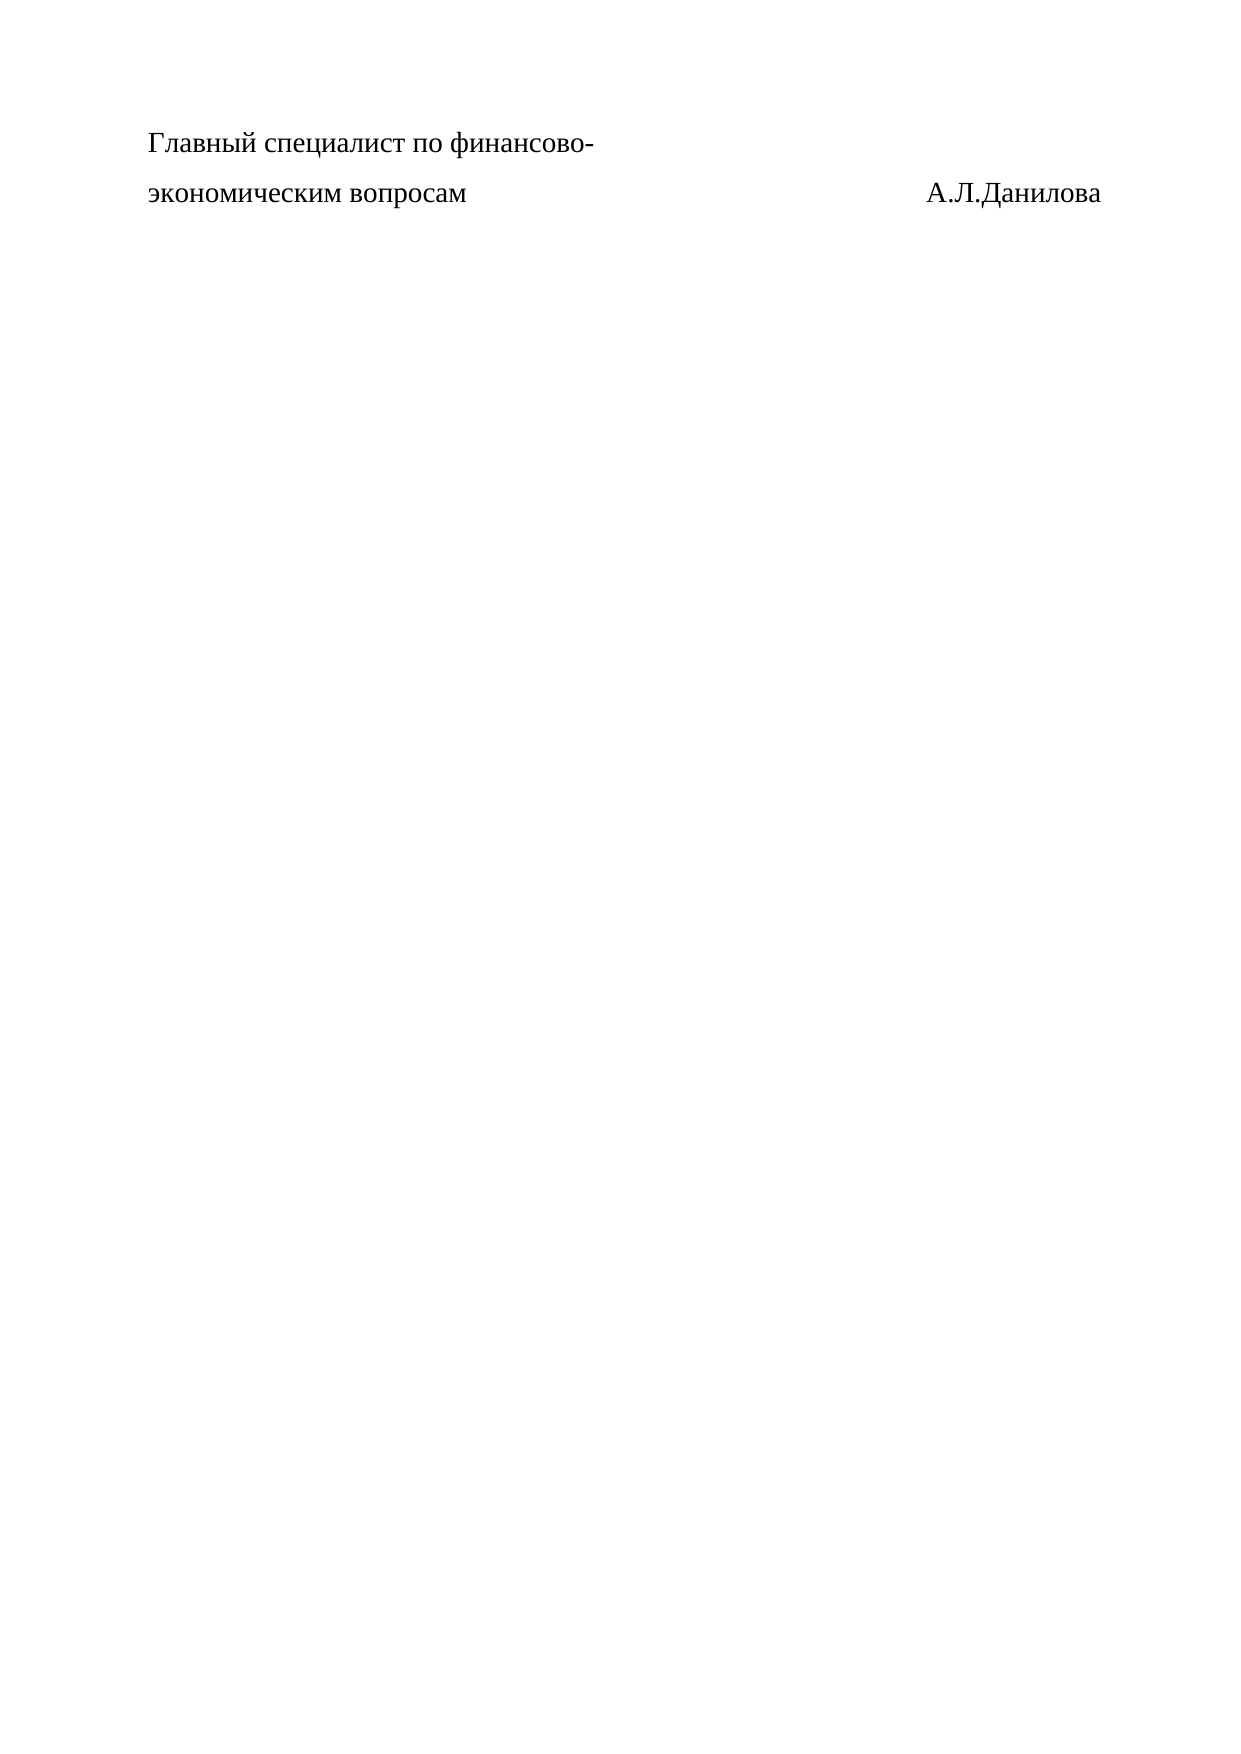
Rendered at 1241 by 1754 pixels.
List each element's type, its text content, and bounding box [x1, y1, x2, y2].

text Главный специалист по финансово- [148, 125, 1137, 159]
text экономическим вопросам А.Л.Данилова [148, 176, 1137, 209]
